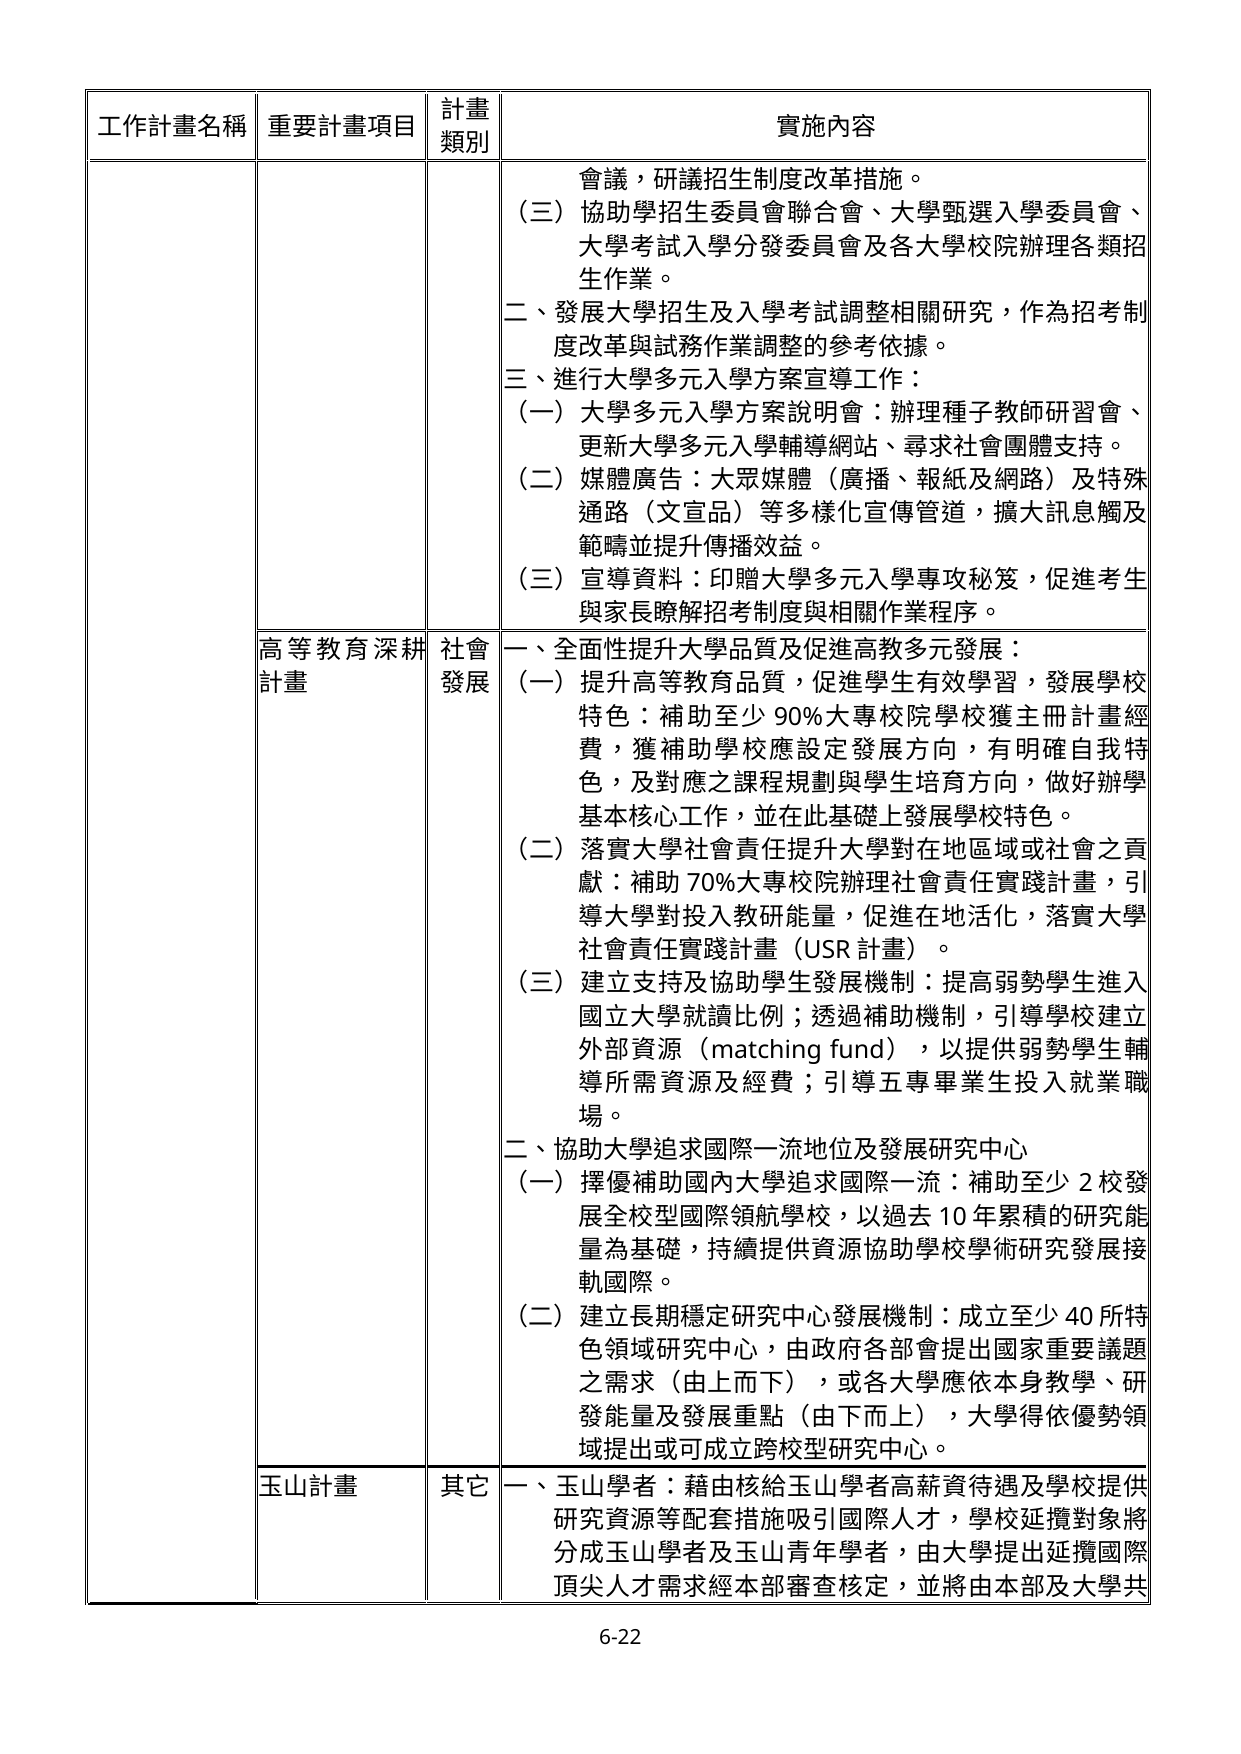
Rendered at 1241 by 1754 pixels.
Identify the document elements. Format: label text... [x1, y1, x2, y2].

table_header 工作計畫名稱 [88, 92, 256, 158]
table_cell 高等教育深耕計畫 [258, 632, 425, 1465]
table_cell 社會發展 [428, 632, 499, 1465]
table_cell 一、玉山學者：藉由核給玉山學者高薪資待遇及學校提供研究資源等配套措施吸引國際人才，學校延攬對象將分成玉山學者及玉山青年學者，由大學提出延攬國際頂尖人才需求經本部審查核定，並將由本部及大學共 [501, 1465, 1148, 1602]
table_cell 玉山計畫 [256, 1468, 427, 1602]
table_header 重要計畫項目 [256, 92, 427, 158]
table_cell [258, 162, 425, 628]
table_cell 一、全面性提升大學品質及促進高教多元發展： （一）提升高等教育品質，促進學生有效學習，發展學校特色：補助至少90%大專校院學校獲主冊計畫經費，獲補助學校應設定發展方向，有明確自我特色，及對應之課程規劃與學生培育方向，做好辦學基本核心工作，並在此基礎上發展學校特色。 （二）落實大學社會責任提升大學對在地區域或社會之貢獻：補助70%大專校院辦理社會責任實踐計畫，引導大學對投入教研能量，促進在地活化，落實大學社會責任實踐計畫（USR計畫）。 （三）建立支持及協助學生發展機制：提高弱勢學生進入國立大學就讀比例；透過補助機制，引導學校建立外部資源（matching fund），以提供弱勢學生輔導所需資源及經費；引導五專畢業生投入就業職場。 二、協助大學追求國際一流地位及發展研究中心 （一）擇優補助國內大學追求國際一流：補助至少2校發展全校型國際領航學校，以過去10年累積的研究能量為基礎，持續提供資源協助學校學術研究發展接軌國際。 （二）建立長期穩定研究中心發展機制：成立至少40所特色領域研究中心，由政府各部會提出國家重要議題之需求（由上而下），或各大學應依本身教學、研發能量及發展重點（由下而上），大學得依優勢領域提出或可成立跨校型研究中心。 [502, 629, 1148, 1465]
table_header 計畫類別 [427, 92, 501, 158]
table_header 實施內容 [501, 92, 1148, 158]
table_cell [88, 159, 256, 1602]
table_cell 其它 [427, 1468, 501, 1602]
table_cell [428, 162, 499, 628]
table_cell 會議，研議招生制度改革措施。 （三）協助學招生委員會聯合會、大學甄選入學委員會、大學考試入學分發委員會及各大學校院辦理各類招生作業。 二、發展大學招生及入學考試調整相關研究，作為招考制度改革與試務作業調整的參考依據。 三、進行大學多元入學方案宣導工作： （一）大學多元入學方案說明會：辦理種子教師研習會、更新大學多元入學輔導網站、尋求社會團體支持。 （二）媒體廣告：大眾媒體（廣播、報紙及網路）及特殊通路（文宣品）等多樣化宣傳管道，擴大訊息觸及範疇並提升傳播效益。 （三）宣導資料：印贈大學多元入學專攻秘笈，促進考生與家長瞭解招考制度與相關作業程序。 [502, 159, 1148, 628]
